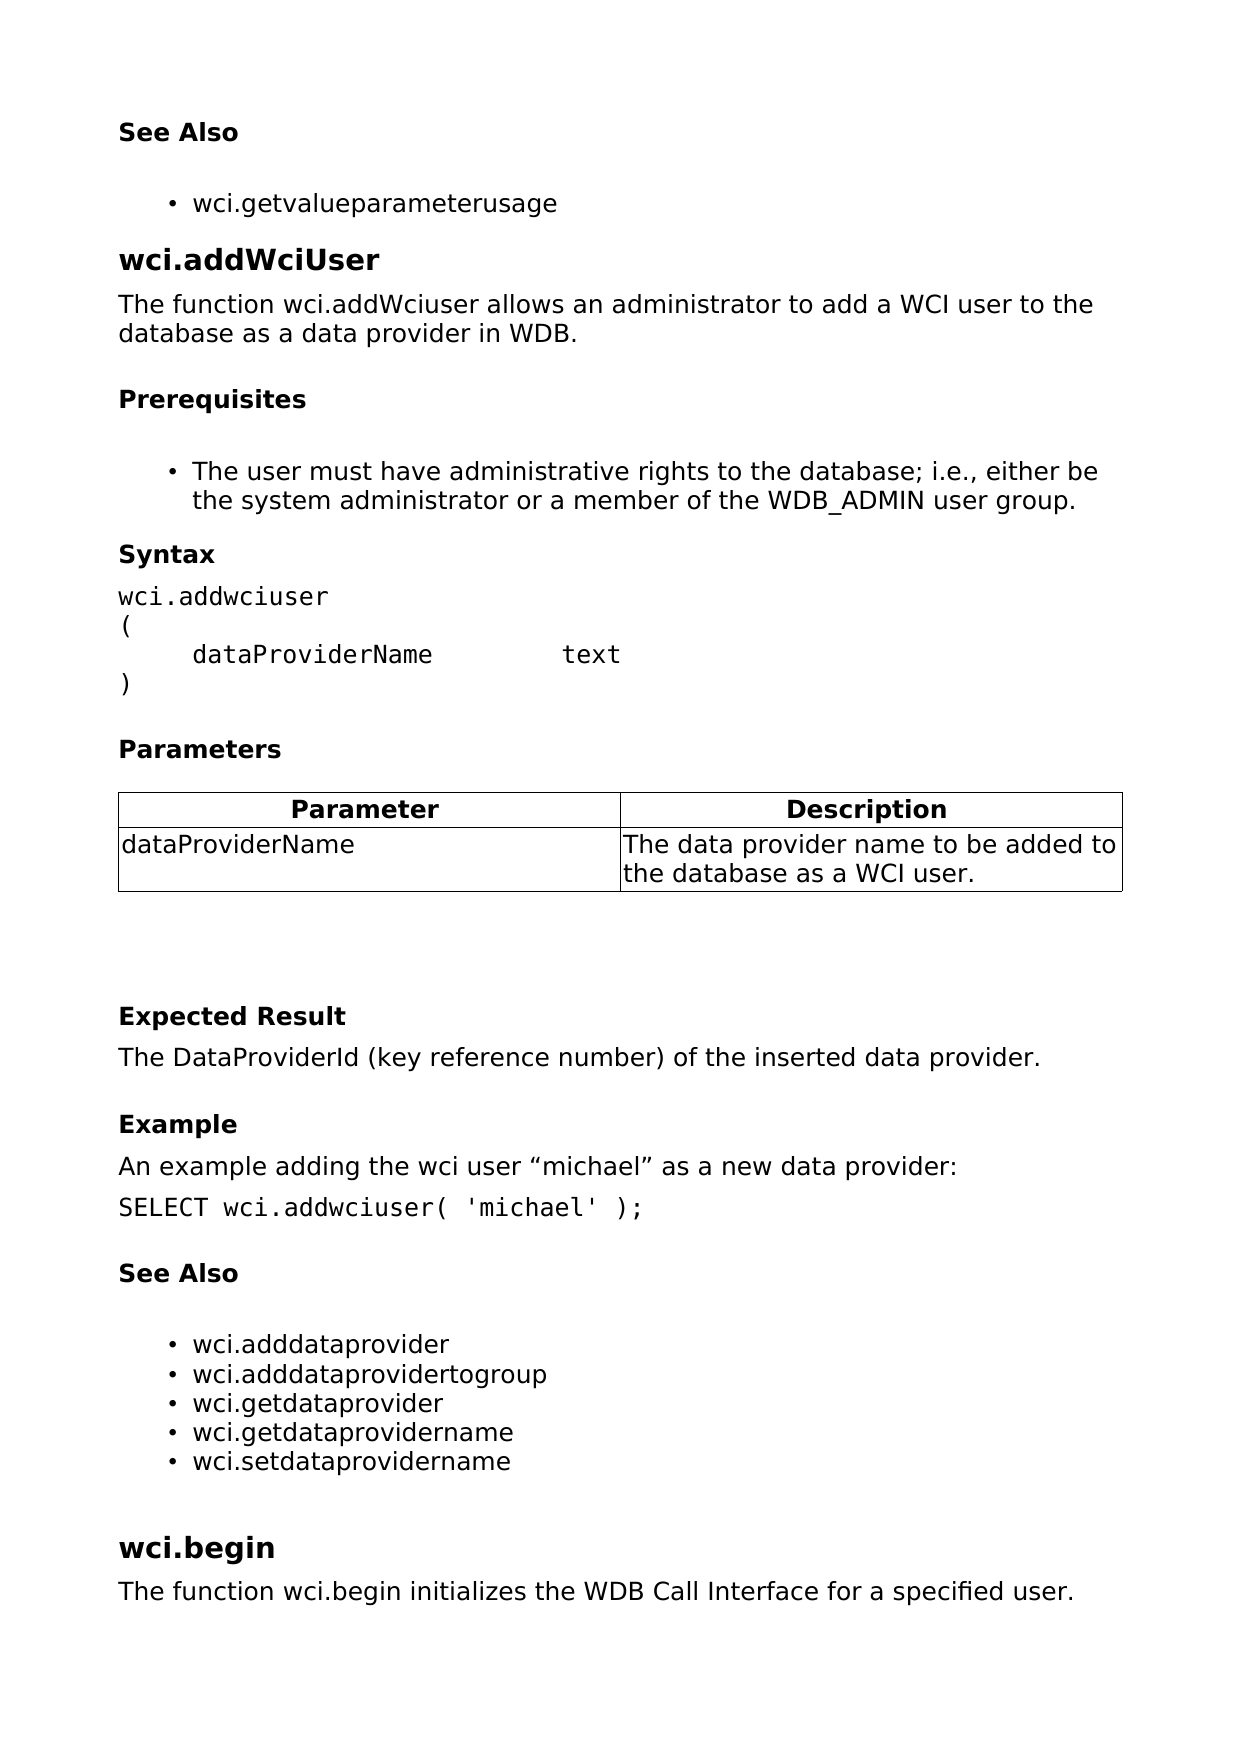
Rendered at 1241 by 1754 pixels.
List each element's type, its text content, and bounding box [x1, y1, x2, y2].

text The function wci.addWciuser allows an administrator to add a WCI user to the database as a data provider in WDB. [118, 290, 1122, 348]
subtitle See Also [118, 118, 1122, 147]
text The function wci.begin initializes the WDB Call Interface for a specified user. [118, 1577, 1122, 1607]
text An example adding the wci user “michael” as a new data provider: [118, 1152, 1122, 1181]
table_cell The data provider name to be added to the database as a WCI user. [621, 828, 1122, 891]
table_header Parameter [119, 793, 620, 827]
list The user must have administrative rights to the database; i.e., either be the system administrator or a member of the WDB_ADMIN user group. [177, 457, 1122, 515]
subtitle Syntax [118, 540, 1122, 569]
list wci.adddataprovidertogroup [177, 1360, 1122, 1389]
subtitle wci.begin [118, 1531, 1122, 1565]
subtitle Expected Result [118, 1002, 1122, 1031]
subtitle wci.addWciUser [118, 243, 1122, 277]
subtitle See Also [118, 1259, 1122, 1289]
subtitle Parameters [118, 735, 1122, 764]
table_header Description [621, 793, 1122, 827]
subtitle Example [118, 1110, 1122, 1139]
table_cell dataProviderName [119, 828, 620, 891]
list wci.setdataprovidername [177, 1447, 1122, 1476]
list wci.adddataprovider [177, 1331, 1122, 1360]
list wci.getdataprovider [177, 1389, 1122, 1418]
subtitle Prerequisites [118, 386, 1122, 415]
list wci.getdataprovidername [177, 1418, 1122, 1447]
text wci.addwciuser ( dataProviderName text ) [118, 582, 1122, 698]
text The DataProviderId (key reference number) of the inserted data provider. [118, 1043, 1122, 1073]
text SELECT wci.addwciuser( 'michael' ); [118, 1193, 1122, 1223]
list wci.getvalueparameterusage [177, 189, 1122, 218]
